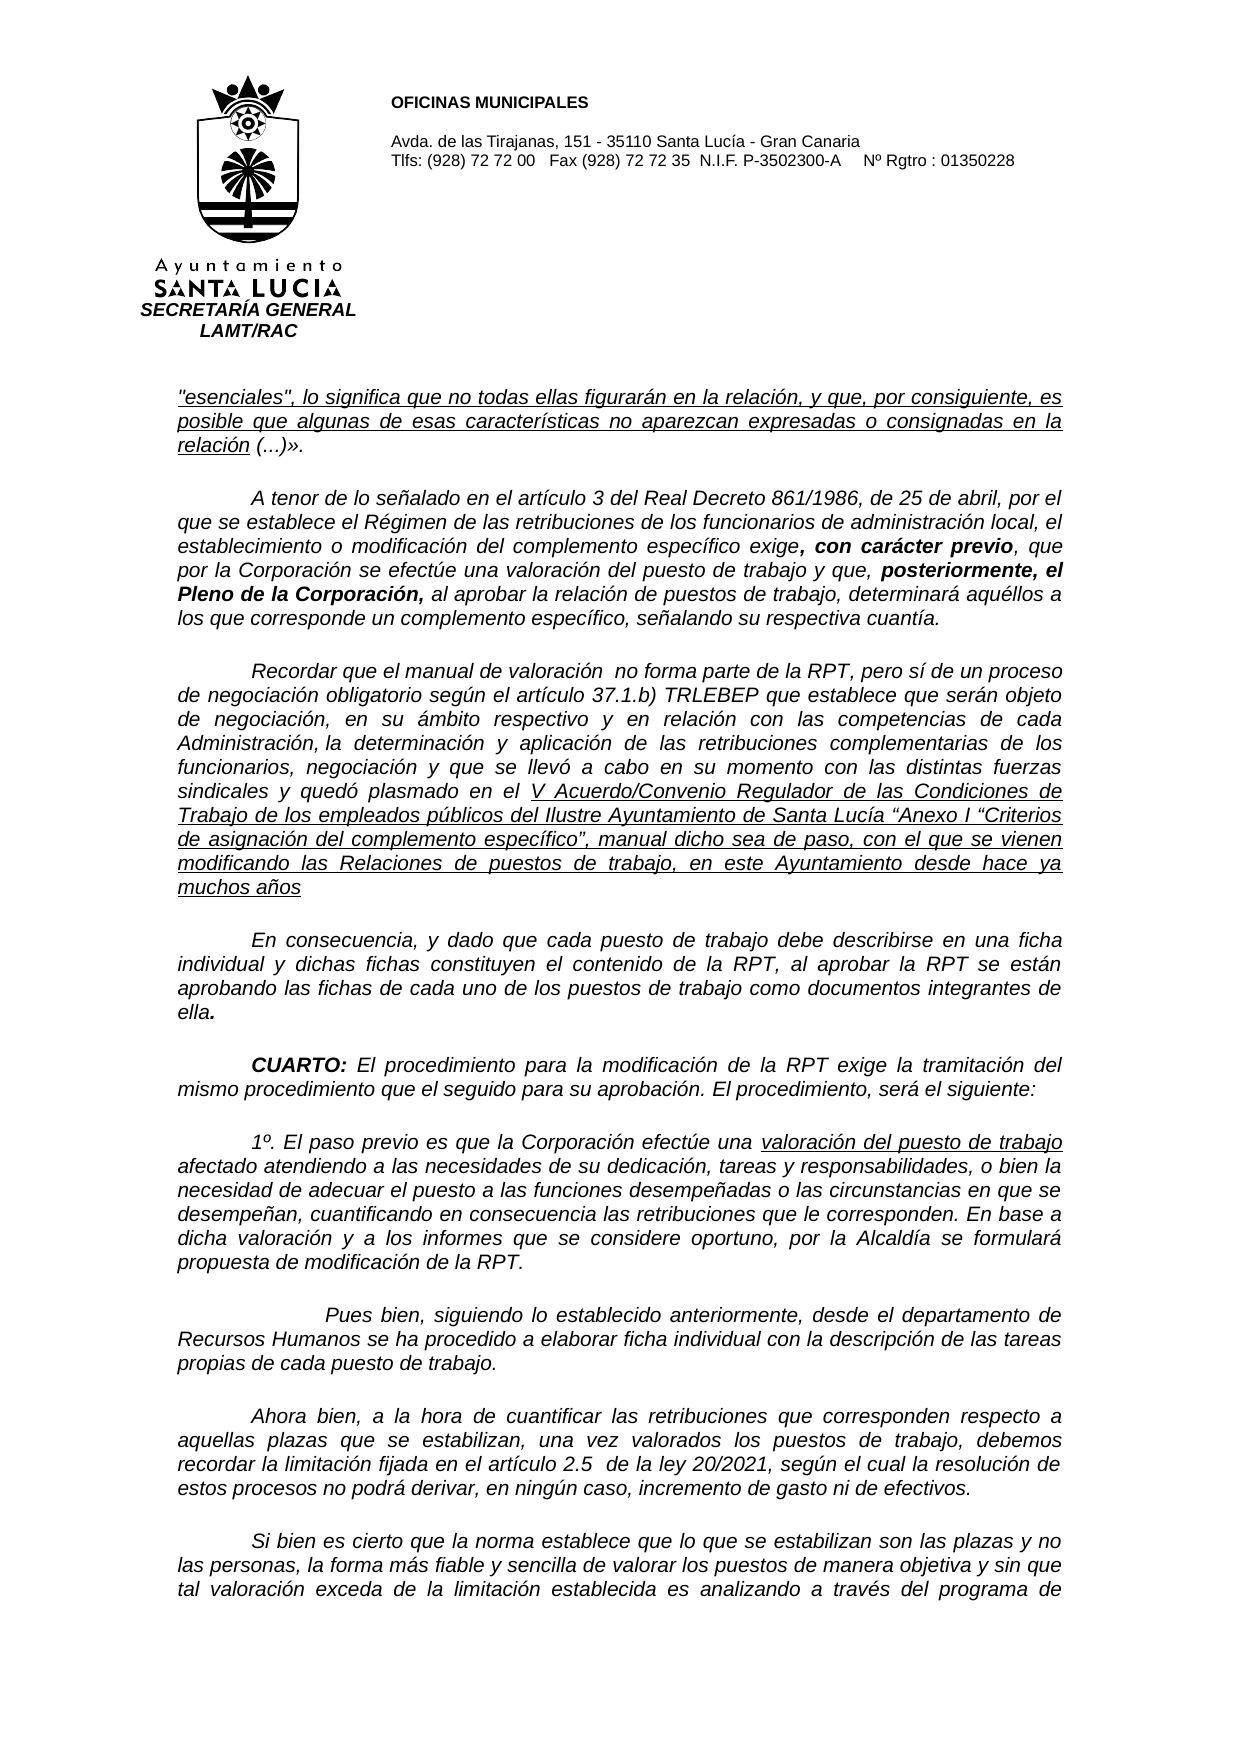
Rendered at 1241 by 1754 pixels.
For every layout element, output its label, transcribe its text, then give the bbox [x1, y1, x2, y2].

text En consecuencia, y dado que cada puesto de trabajo debe describirse en una ficha individual y dichas fichas constituyen el contenido de la RPT, al aprobar la RPT se están aprobando las fichas de cada uno de los puestos de trabajo como documentos integrantes de ella. [177, 928, 1063, 1023]
text Pues bien, siguiendo lo establecido anteriormente, desde el departamento de Recursos Humanos se ha procedido a elaborar ficha individual con la descripción de las tareas propias de cada puesto de trabajo. [177, 1303, 1063, 1374]
text Si bien es cierto que la norma establece que lo que se estabilizan son las plazas y no las personas, la forma más fiable y sencilla de valorar los puestos de manera objetiva y sin que tal valoración exceda de la limitación establecida es analizando a través del programa de [177, 1529, 1063, 1601]
text de asignación del complemento específico”, manual dicho sea de paso, con el que se vienen [177, 825, 1063, 848]
text A tenor de lo señalado en el artículo 3 del Real Decreto 861/1986, de 25 de abril, por el que se establece el Régimen de las retribuciones de los funcionarios de administración local, el establecimiento o modificación del complemento específico exige, con carácter previo, que por la Corporación se efectúe una valoración del puesto de trabajo y que, posteriormente, el Pleno de la Corporación, al aprobar la relación de puestos de trabajo, determinará aquéllos a los que corresponde un complemento específico, señalando su respectiva cuantía. [177, 486, 1063, 630]
text 1º. El paso previo es que la Corporación efectúe una valoración del puesto de trabajo afectado atendiendo a las necesidades de su dedicación, tareas y responsabilidades, o bien la necesidad de adecuar el puesto a las funciones desempeñadas o las circunstancias en que se desempeñan, cuantificando en consecuencia las retribuciones que le corresponden. En base a dicha valoración y a los informes que se considere oportuno, por la Alcaldía se formulará propuesta de modificación de la RPT. [177, 1130, 1063, 1273]
text CUARTO: El procedimiento para la modificación de la RPT exige la tramitación del mismo procedimiento que el seguido para su aprobación. El procedimiento, será el siguiente: [177, 1053, 1063, 1101]
text relación (...)». [177, 431, 1063, 457]
text modificando las Relaciones de puestos de trabajo, en este Ayuntamiento desde hace ya [177, 849, 1063, 872]
text Recordar que el manual de valoración no forma parte de la RPT, pero sí de un proceso de negociación obligatorio según el artículo 37.1.b) TRLEBEP que establece que serán objeto de negociación, en su ámbito respectivo y en relación con las competencias de cada Administración, la determinación y aplicación de las retribuciones complementarias de los funcionarios, negociación y que se llevó a cabo en su momento con las distintas fuerzas sindicales y quedó plasmado en el V Acuerdo/Convenio Regulador de las Condiciones de Trabajo de los empleados públicos del Ilustre Ayuntamiento de Santa Lucía “Anexo I “Criterios [177, 659, 1063, 824]
text Ahora bien, a la hora de cuantificar las retribuciones que corresponden respecto a aquellas plazas que se estabilizan, una vez valorados los puestos de trabajo, debemos recordar la limitación fijada en el artículo 2.5 de la ley 20/2021, según el cual la resolución de estos procesos no podrá derivar, en ningún caso, incremento de gasto ni de efectivos. [177, 1404, 1063, 1499]
text "esenciales", lo significa que no todas ellas figurarán en la relación, y que, por consiguiente, es [177, 385, 1063, 406]
text posible que algunas de esas características no aparezcan expresadas o consignadas en la [177, 407, 1063, 430]
text muchos años [177, 873, 1063, 898]
